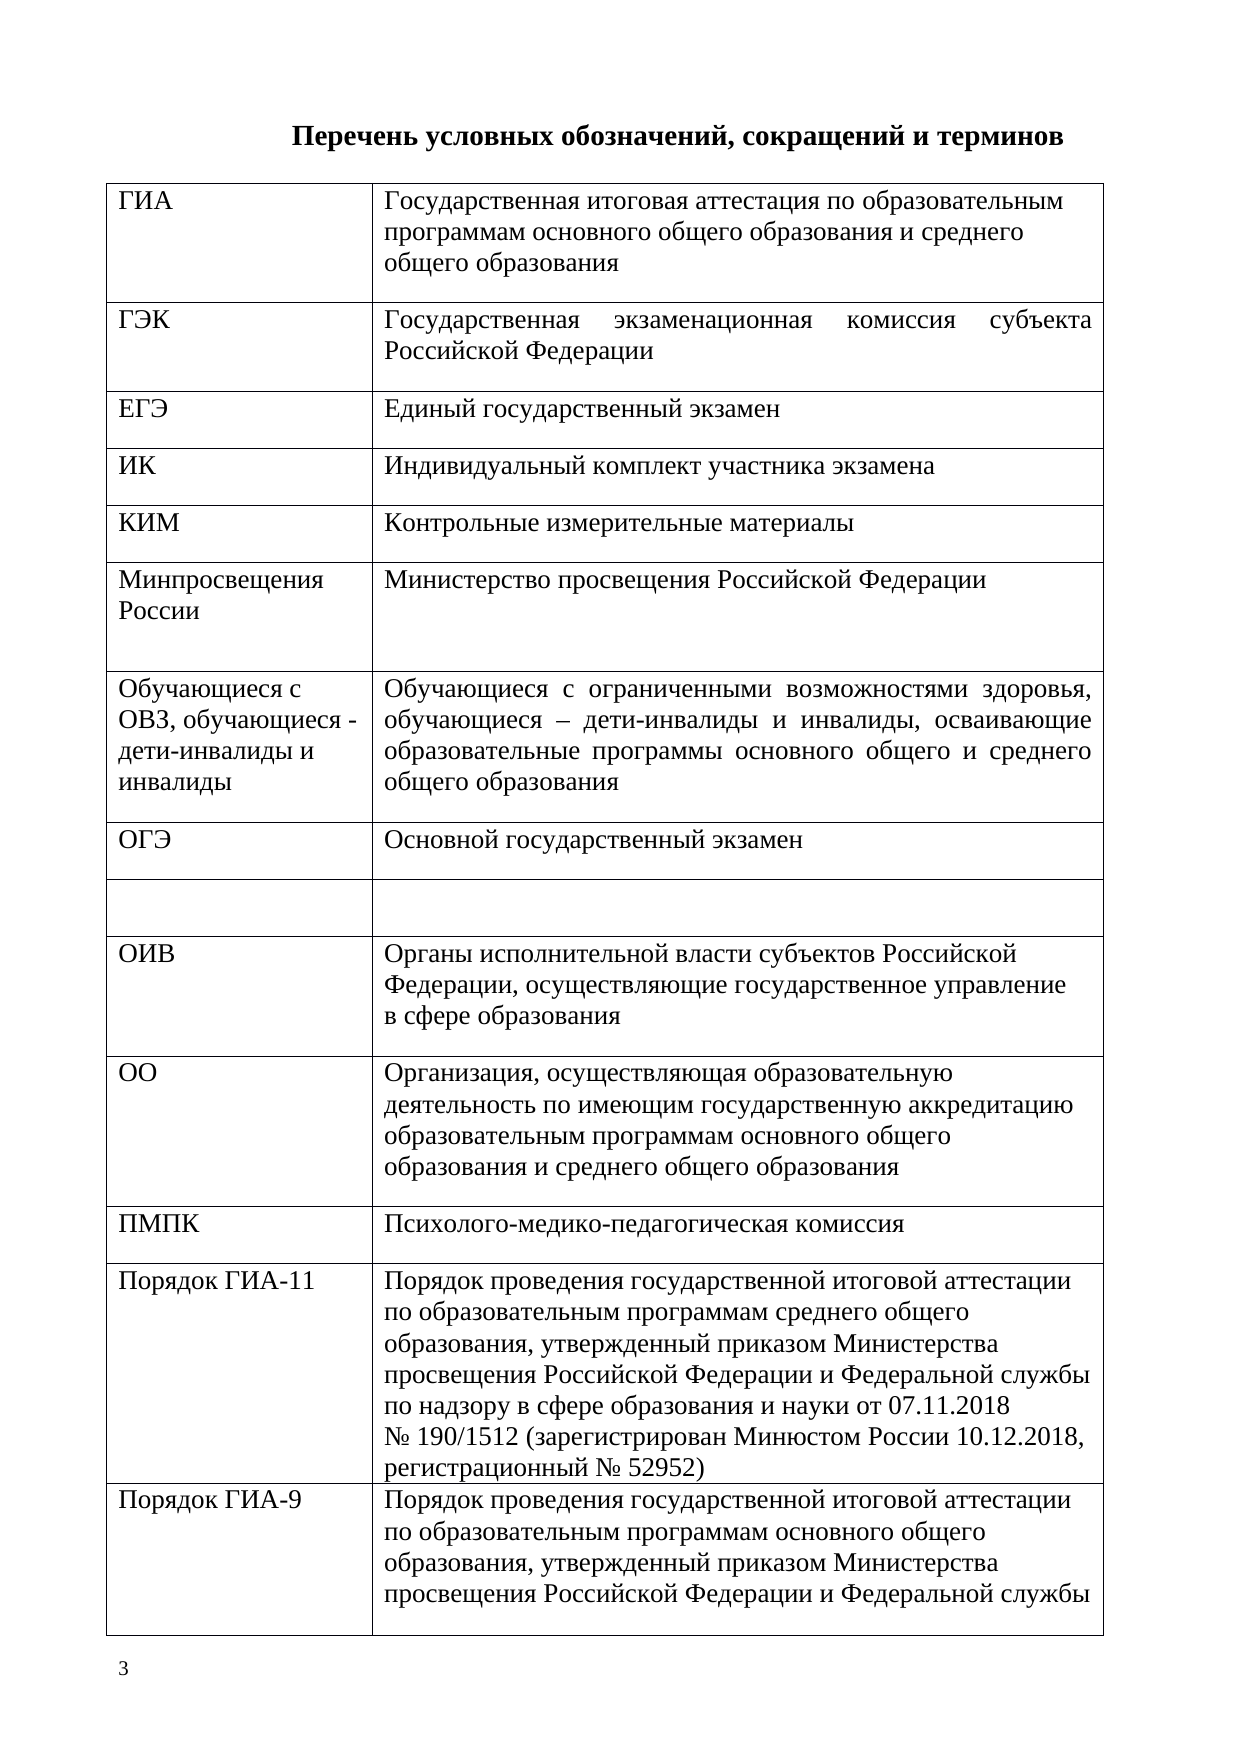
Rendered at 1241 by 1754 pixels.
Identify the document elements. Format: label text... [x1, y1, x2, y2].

table_cell Государственная экзаменационная комиссия субъекта Российской Федерации [373, 303, 1103, 391]
table_cell ОО [107, 1057, 372, 1206]
table_cell Обучающиеся с ограниченными возможностями здоровья, обучающиеся – дети-инвалиды и инвалиды, осваивающие образовательные программы основного общего и среднего общего образования [373, 672, 1103, 822]
table_cell Обучающиеся с ОВЗ, обучающиеся - дети-инвалиды и инвалиды [107, 672, 372, 822]
table_cell Порядок ГИА-11 [107, 1264, 372, 1482]
table_cell Министерство просвещения Российской Федерации [373, 563, 1103, 671]
table_cell Организация, осуществляющая образовательную деятельность по имеющим государственную аккредитацию образовательным программам основного общего образования и среднего общего образования [373, 1057, 1103, 1206]
text Перечень условных обозначений, сокращений и терминов [118, 118, 1181, 152]
table_cell [373, 880, 1103, 936]
table_cell ОГЭ [107, 823, 372, 879]
table_cell Психолого-медико-педагогическая комиссия [373, 1207, 1103, 1263]
table_cell ЕГЭ [107, 392, 372, 448]
table_header ГИА [107, 184, 372, 302]
table_cell ИК [107, 449, 372, 505]
table_cell ОИВ [107, 937, 372, 1056]
table_cell Порядок ГИА-9 [107, 1484, 372, 1635]
table_cell Порядок проведения государственной итоговой аттестации по образовательным программам основного общего образования, утвержденный приказом Министерства просвещения Российской Федерации и Федеральной службы [373, 1484, 1103, 1635]
table_cell ГЭК [107, 303, 372, 391]
table_cell ПМПК [107, 1207, 372, 1263]
table_cell Минпросвещения России [107, 563, 372, 671]
table_cell Органы исполнительной власти субъектов Российской Федерации, осуществляющие государственное управление в сфере образования [373, 937, 1103, 1056]
table_cell Индивидуальный комплект участника экзамена [373, 449, 1103, 505]
table_cell Контрольные измерительные материалы [373, 506, 1103, 562]
table_cell Порядок проведения государственной итоговой аттестации по образовательным программам среднего общего образования, утвержденный приказом Министерства просвещения Российской Федерации и Федеральной службы по надзору в сфере образования и науки от 07.11.2018 № 190/1512 (зарегистрирован Минюстом России 10.12.2018, регистрационный № 52952) [373, 1264, 1103, 1482]
table_cell КИМ [107, 506, 372, 562]
table_cell Единый государственный экзамен [373, 392, 1103, 448]
table_header Государственная итоговая аттестация по образовательным программам основного общего образования и среднего общего образования [373, 184, 1103, 302]
table_cell Основной государственный экзамен [373, 823, 1103, 879]
table_cell [107, 880, 372, 936]
